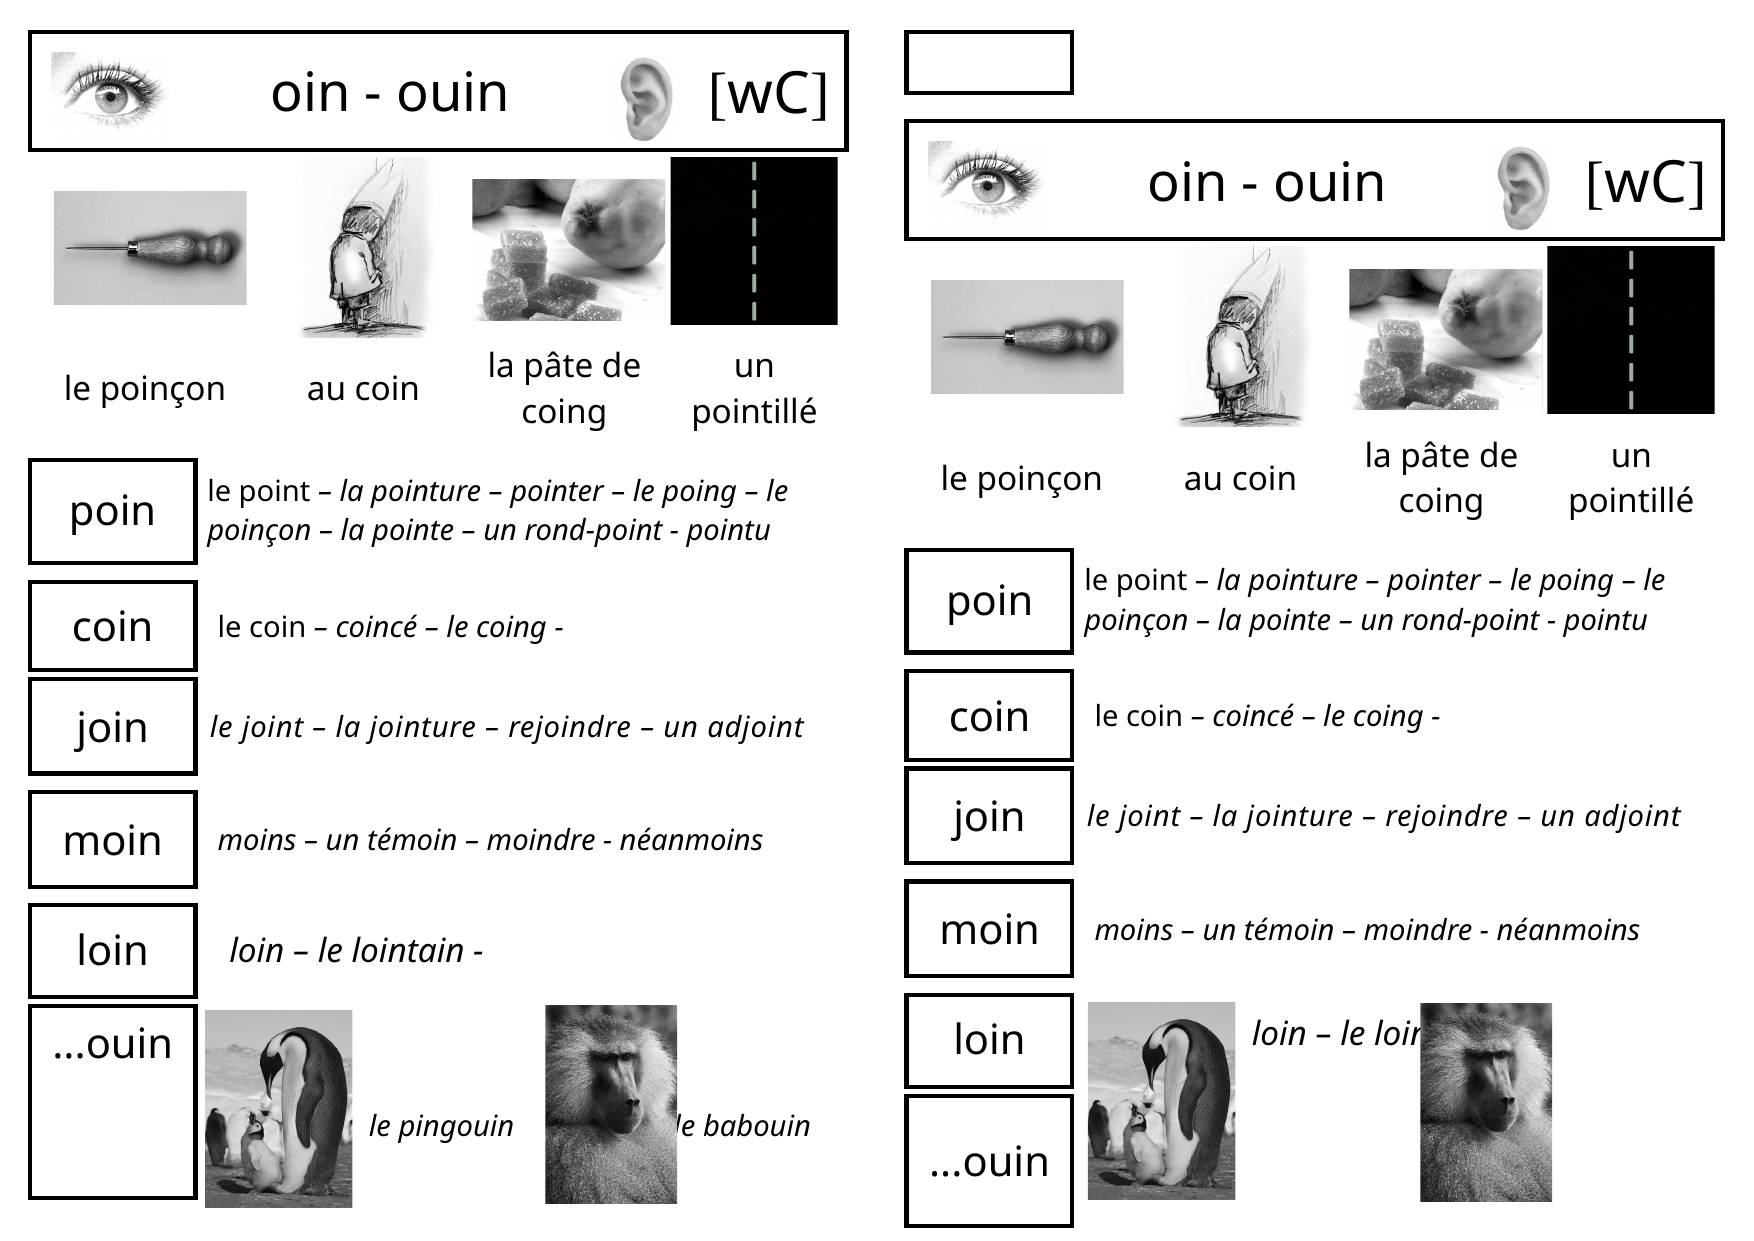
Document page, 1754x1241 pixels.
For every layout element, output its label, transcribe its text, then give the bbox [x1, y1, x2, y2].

table_header [909, 123, 1061, 237]
table_cell [662, 152, 846, 157]
table_cell [260, 152, 467, 157]
table_header moins – un témoin – moindre - néanmoins [1074, 879, 1724, 974]
table_header coin [909, 673, 1070, 757]
picture [1547, 246, 1715, 414]
table_cell [1137, 241, 1343, 426]
table_header [1474, 123, 1567, 237]
table_header loin – le lointain - [1236, 1003, 1420, 1084]
table_header loin [909, 997, 1070, 1084]
table_header coin [32, 584, 193, 668]
table_header [1236, 1094, 1420, 1199]
table_cell [436, 158, 467, 337]
table_header oin - ouin [1061, 123, 1474, 237]
table_header loin – le lointain - [1074, 993, 1724, 1002]
table_header [1074, 30, 1724, 91]
table_cell un pointillé [662, 337, 846, 439]
table_header [1074, 1094, 1087, 1199]
table_header poin [909, 552, 1070, 650]
table_header oin - ouin [184, 34, 597, 148]
picture [670, 157, 838, 325]
table_header [909, 34, 1070, 91]
table_header le joint – la jointure – rejoindre – un adjoint [1074, 766, 1724, 861]
table_header poin [32, 462, 193, 561]
table_cell [906, 241, 1137, 426]
table_cell au coin [1137, 426, 1343, 528]
table_header moin [909, 884, 1070, 974]
table_cell la pâte de coing [1344, 426, 1539, 528]
table_cell le poinçon [30, 337, 260, 439]
table_header [597, 34, 690, 148]
table_header le joint – la jointure – rejoindre – un adjoint [198, 677, 847, 771]
table_header loin [32, 907, 193, 995]
table_cell [30, 152, 260, 337]
table_header ...ouin [32, 1008, 193, 1196]
table_header loin – le lointain - [1074, 1003, 1087, 1084]
table_cell [260, 158, 291, 337]
picture [928, 141, 1047, 230]
table_cell [467, 152, 662, 337]
picture [1167, 246, 1313, 427]
table_cell [662, 158, 846, 337]
table_header le coin – coincé – le coing - [198, 580, 847, 668]
table_header le point – la pointure – pointer – le poing – le poinçon – la pointe – un rond-point - pointu [1074, 548, 1724, 650]
table_cell un pointillé [1539, 426, 1723, 528]
picture [51, 52, 170, 141]
table_cell [1344, 241, 1539, 426]
table_cell la pâte de coing [467, 337, 662, 439]
table_header [1074, 1200, 1724, 1223]
picture [291, 157, 436, 338]
table_cell [1539, 241, 1723, 426]
table_header ...ouin [909, 1098, 1070, 1223]
table_header join [32, 681, 193, 771]
table_header [1553, 1094, 1724, 1199]
table_header le coin – coincé – le coing - [1074, 669, 1724, 757]
table_header join [909, 771, 1070, 861]
table_header [wC] [690, 34, 844, 148]
table_header loin – le lointain - [198, 903, 847, 995]
table_header le point – la pointure – pointer – le poing – le poinçon – la pointe – un rond-point - pointu [198, 458, 847, 561]
table_header moin [32, 794, 193, 884]
table_cell au coin [260, 337, 467, 439]
table_header [wC] [1568, 123, 1721, 237]
table_header loin – le lointain - [1553, 1003, 1724, 1084]
table_header [32, 34, 184, 148]
table_header le pingouin le babouin [198, 1004, 847, 1196]
table_cell le poinçon [906, 426, 1137, 528]
table_header moins – un témoin – moindre - néanmoins [198, 790, 847, 884]
